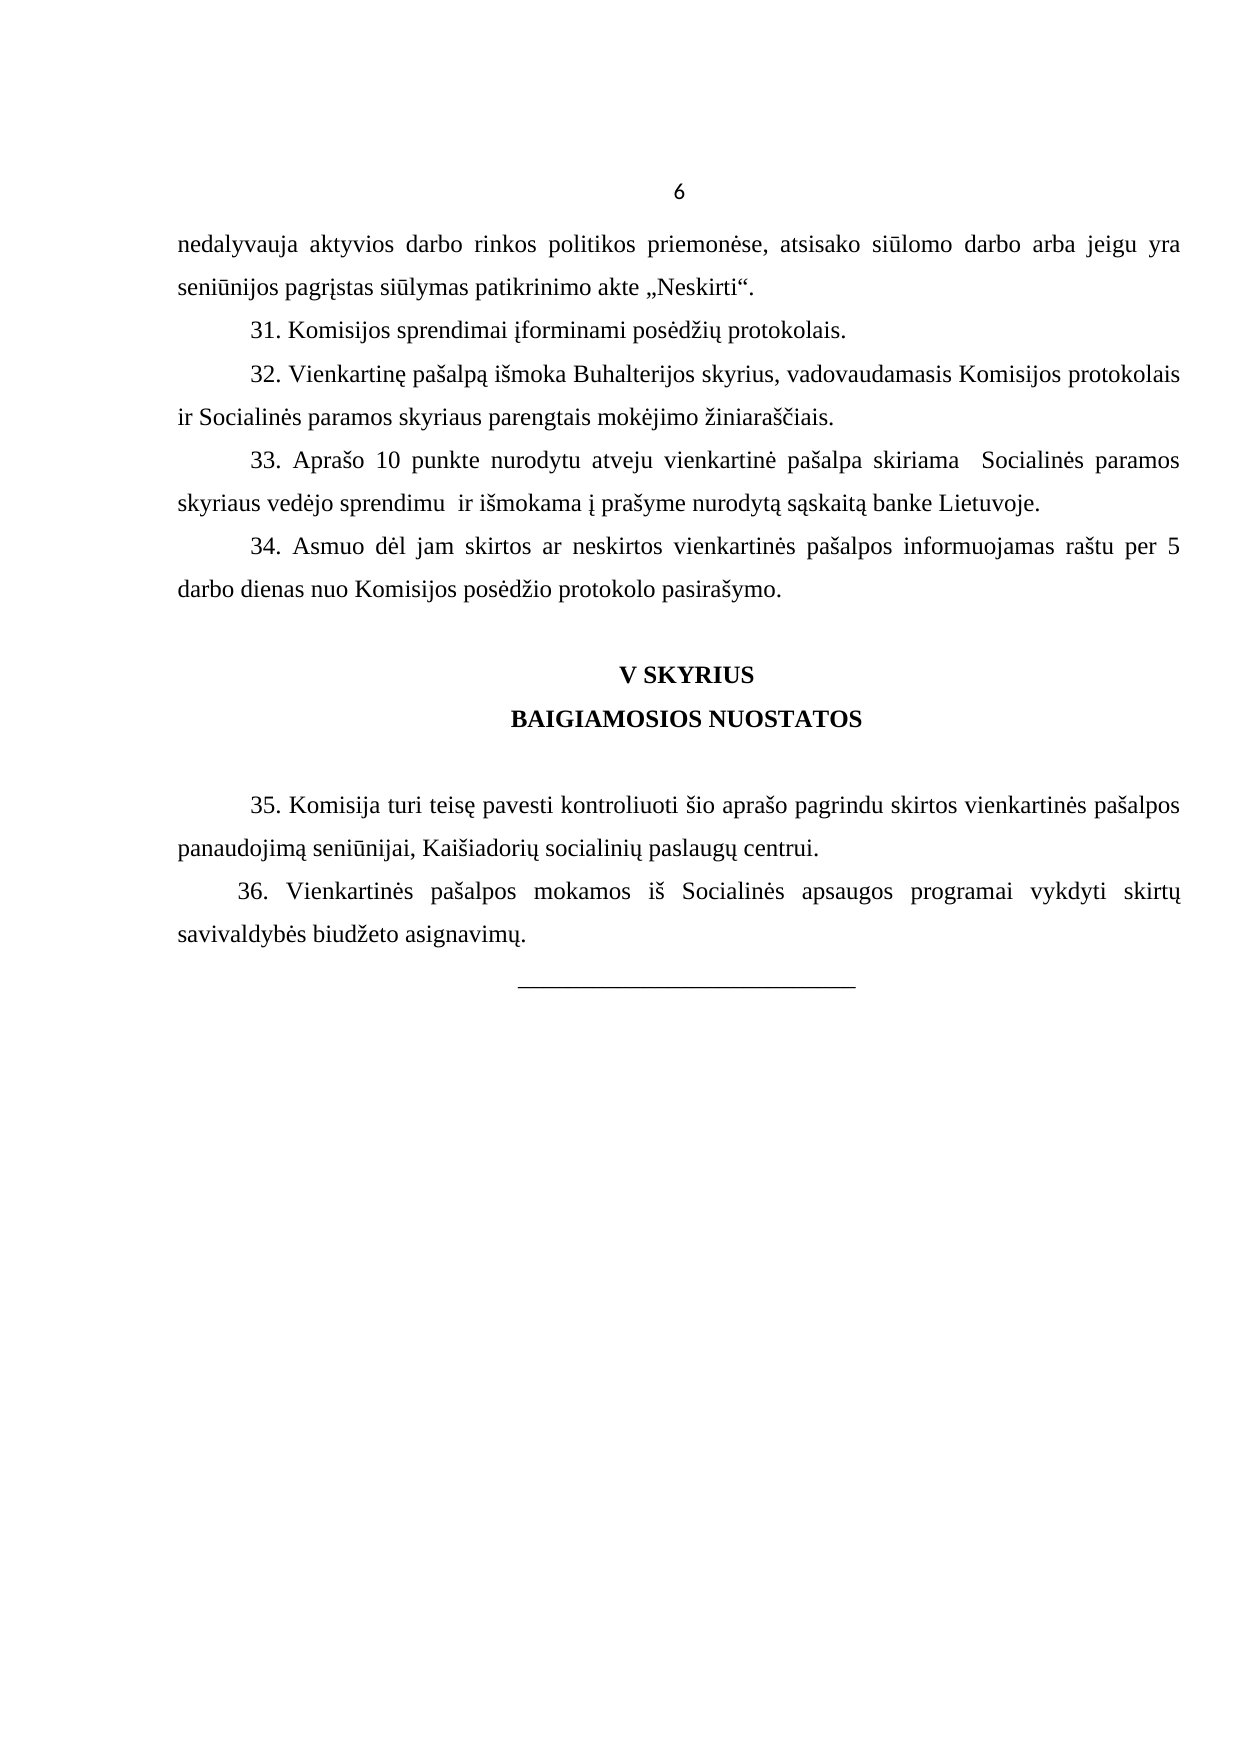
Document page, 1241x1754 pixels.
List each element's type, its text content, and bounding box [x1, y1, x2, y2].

text 31. Komisijos sprendimai įforminami posėdžių protokolais. [177, 316, 1181, 344]
text 34. Asmuo dėl jam skirtos ar neskirtos vienkartinės pašalpos informuojamas raštu per 5 darbo dienas nuo Komisijos posėdžio protokolo pasirašymo. [177, 531, 1181, 603]
text BAIGIAMOSIOS NUOSTATOS [177, 704, 1181, 732]
text nedalyvauja aktyvios darbo rinkos politikos priemonėse, atsisako siūlomo darbo arba jeigu yra seniūnijos pagrįstas siūlymas patikrinimo akte „Neskirti“. [177, 229, 1181, 301]
text ___________________________ [177, 962, 1181, 991]
text 36. Vienkartinės pašalpos mokamos iš Socialinės apsaugos programai vykdyti skirtų savivaldybės biudžeto asignavimų. [177, 876, 1181, 948]
text 32. Vienkartinę pašalpą išmoka Buhalterijos skyrius, vadovaudamasis Komisijos protokolais ir Socialinės paramos skyriaus parengtais mokėjimo žiniaraščiais. [177, 359, 1181, 431]
text V SKYRIUS [177, 661, 1181, 689]
text 33. Aprašo 10 punkte nurodytu atveju vienkartinė pašalpa skiriama Socialinės paramos skyriaus vedėjo sprendimu ir išmokama į prašyme nurodytą sąskaitą banke Lietuvoje. [177, 445, 1181, 517]
text 35. Komisija turi teisę pavesti kontroliuoti šio aprašo pagrindu skirtos vienkartinės pašalpos panaudojimą seniūnijai, Kaišiadorių socialinių paslaugų centrui. [177, 790, 1181, 862]
